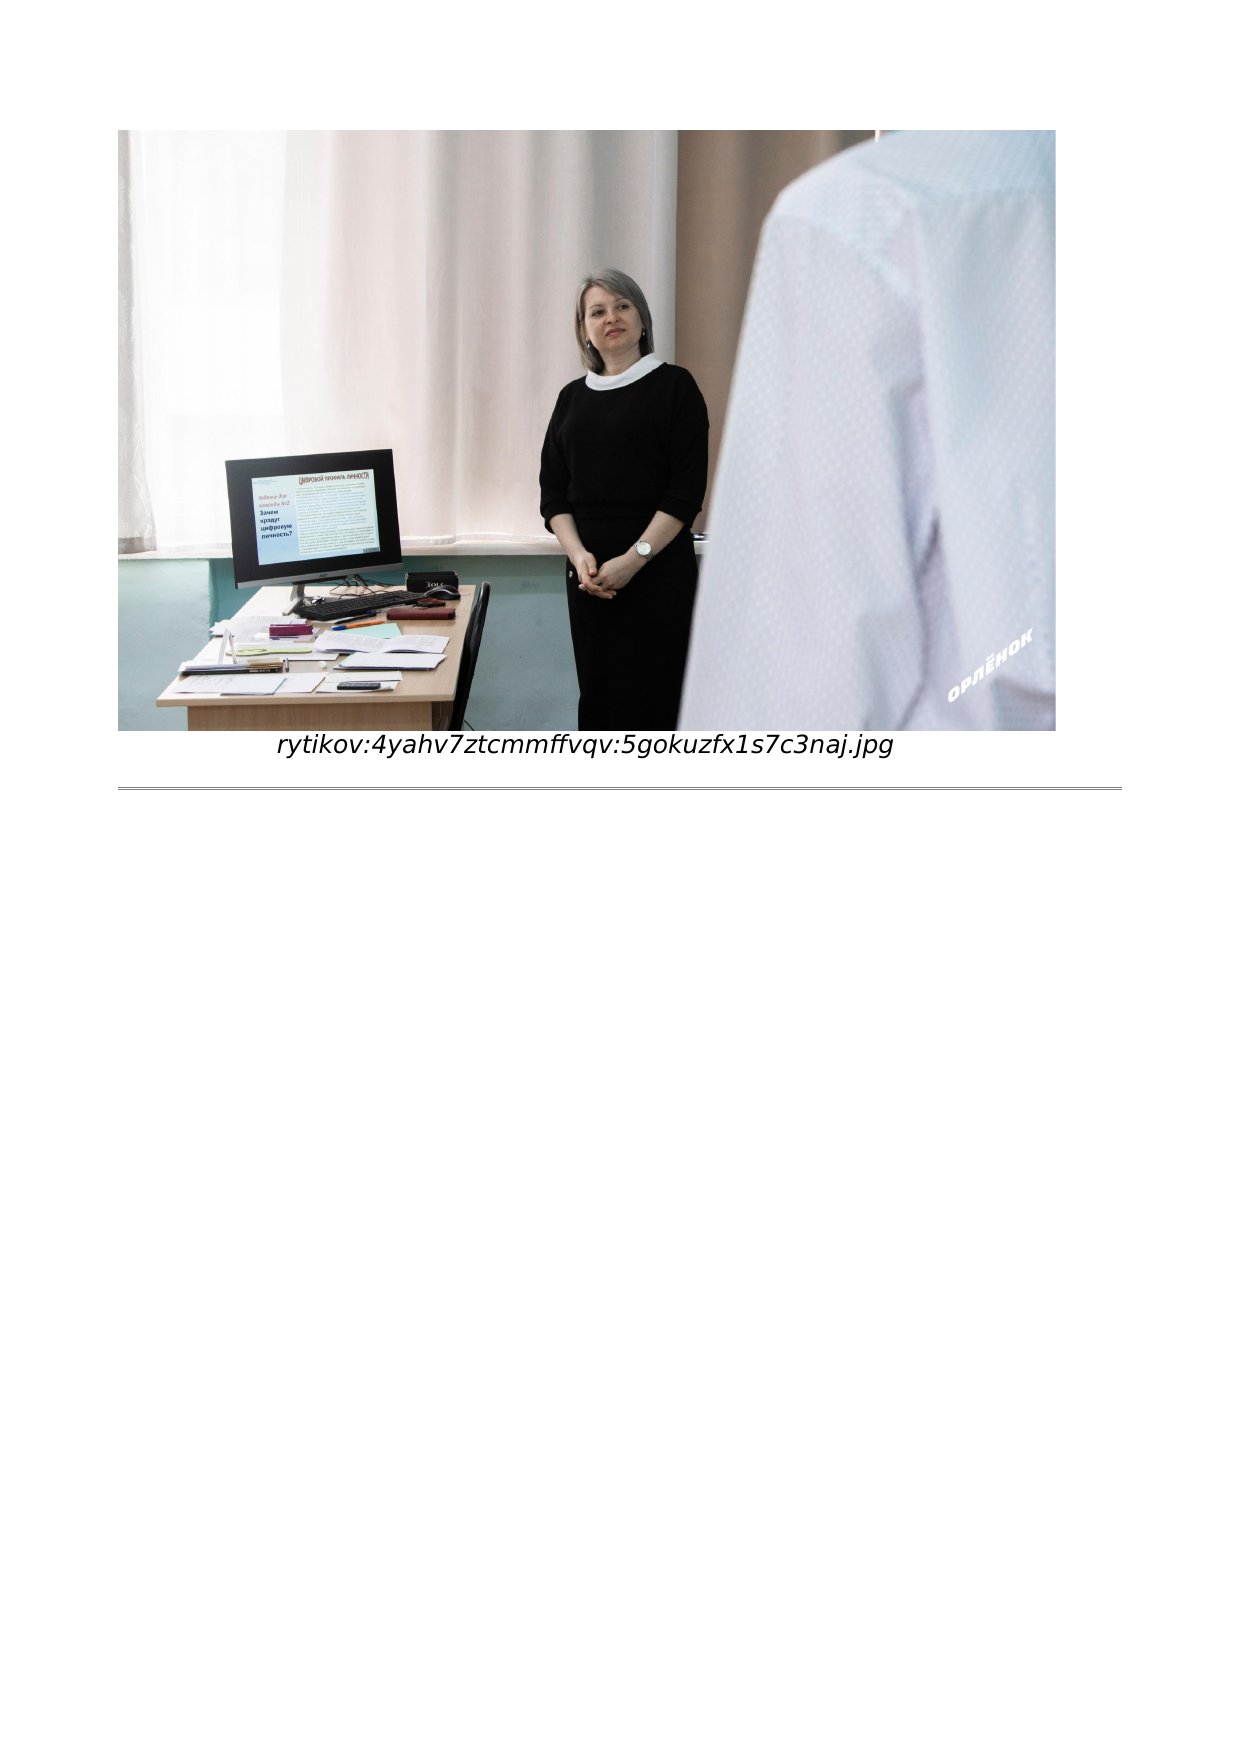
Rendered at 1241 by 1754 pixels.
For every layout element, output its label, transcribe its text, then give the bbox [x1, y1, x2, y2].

picture [118, 130, 1056, 731]
text rytikov:4yahv7ztcmmffvqv:5gokuzfx1s7c3naj.jpg [118, 731, 1056, 760]
